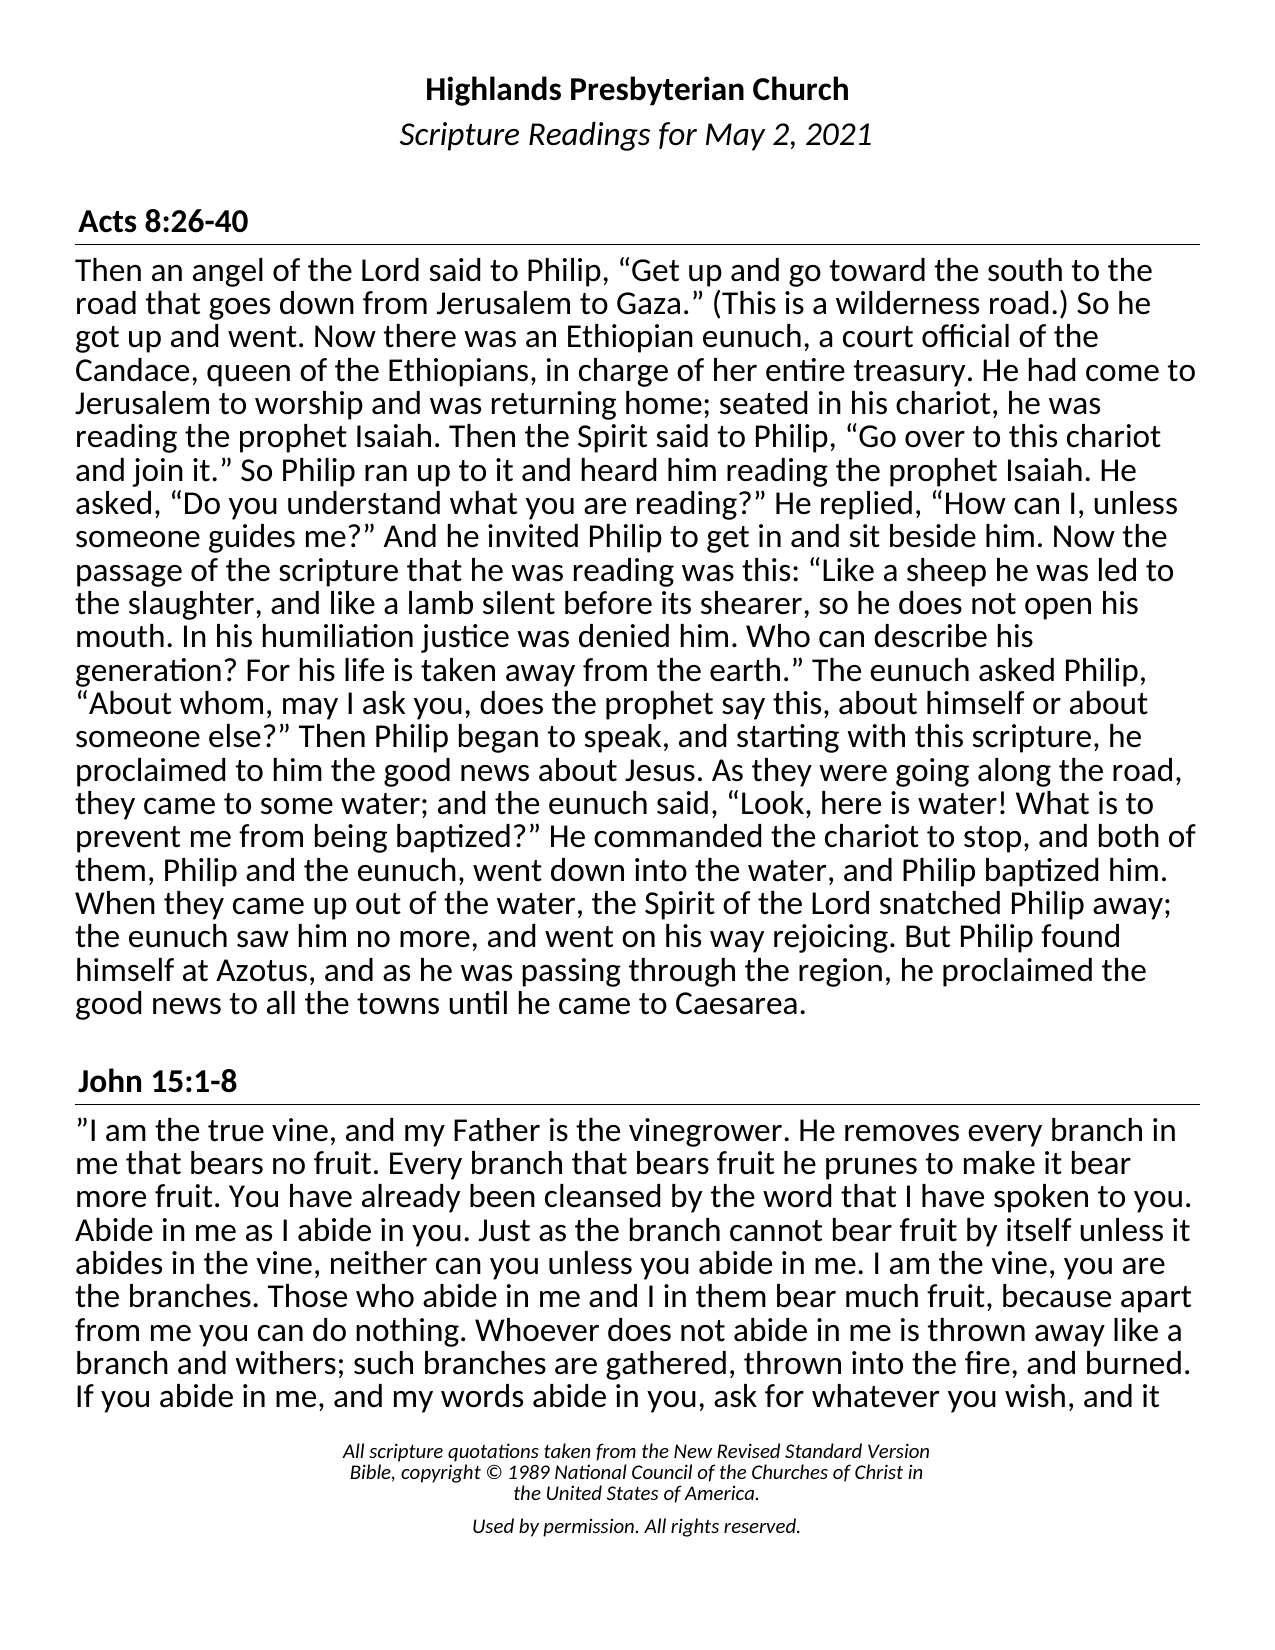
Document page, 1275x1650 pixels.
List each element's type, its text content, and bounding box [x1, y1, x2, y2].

text ”I am the true vine, and my Father is the vinegrower. He removes every branch in me that bears no fruit. Every branch that bears fruit he prunes to make it bear more fruit. You have already been cleansed by the word that I have spoken to you. Abide in me as I abide in you. Just as the branch cannot bear fruit by itself unless it abides in the vine, neither can you unless you abide in me. I am the vine, you are the branches. Those who abide in me and I in them bear much fruit, because apart from me you can do nothing. Whoever does not abide in me is thrown away like a branch and withers; such branches are gathered, thrown into the fire, and burned. If you abide in me, and my words abide in you, ask for whatever you wish, and it [75, 1116, 1200, 1416]
text Then an angel of the Lord said to Philip, “Get up and go toward the south to the road that goes down from Jerusalem to Gaza.” (This is a wilderness road.) So he got up and went. Now there was an Ethiopian eunuch, a court official of the Candace, queen of the Ethiopians, in charge of her entire treasury. He had come to Jerusalem to worship and was returning home; seated in his chariot, he was reading the prophet Isaiah. Then the Spirit said to Philip, “Go over to this chariot and join it.” So Philip ran up to it and heard him reading the prophet Isaiah. He asked, “Do you understand what you are reading?” He replied, “How can I, unless someone guides me?” And he invited Philip to get in and sit beside him. Now the passage of the scripture that he was reading was this: “Like a sheep he was led to the slaughter, and like a lamb silent before its shearer, so he does not open his mouth. In his humiliation justice was denied him. Who can describe his generation? For his life is taken away from the earth.” The eunuch asked Philip, “About whom, may I ask you, does the prophet say this, about himself or about someone else?” Then Philip began to speak, and starting with this scripture, he proclaimed to him the good news about Jesus. As they were going along the road, they came to some water; and the eunuch said, “Look, here is water! What is to prevent me from being baptized?” He commanded the chariot to stop, and both of them, Philip and the eunuch, went down into the water, and Philip baptized him. When they came up out of the water, the Spirit of the Lord snatched Philip away; the eunuch saw him no more, and went on his way rejoicing. But Philip found himself at Azotus, and as he was passing through the region, he proclaimed the good news to all the towns until he came to Caesarea. [75, 256, 1200, 1023]
text All scripture quotations taken from the New Revised Standard Version Bible, copyright © 1989 National Council of the Churches of Christ in the United States of America. [337, 1443, 937, 1506]
text Used by permission. All rights reserved. [337, 1518, 937, 1539]
title Highlands Presbyterian Church [75, 75, 1200, 108]
subtitle Scripture Readings for May 2, 2021 [75, 120, 1200, 154]
subtitle John 15:1-8 [75, 1064, 1200, 1104]
subtitle Acts 8:26-40 [75, 204, 1200, 244]
